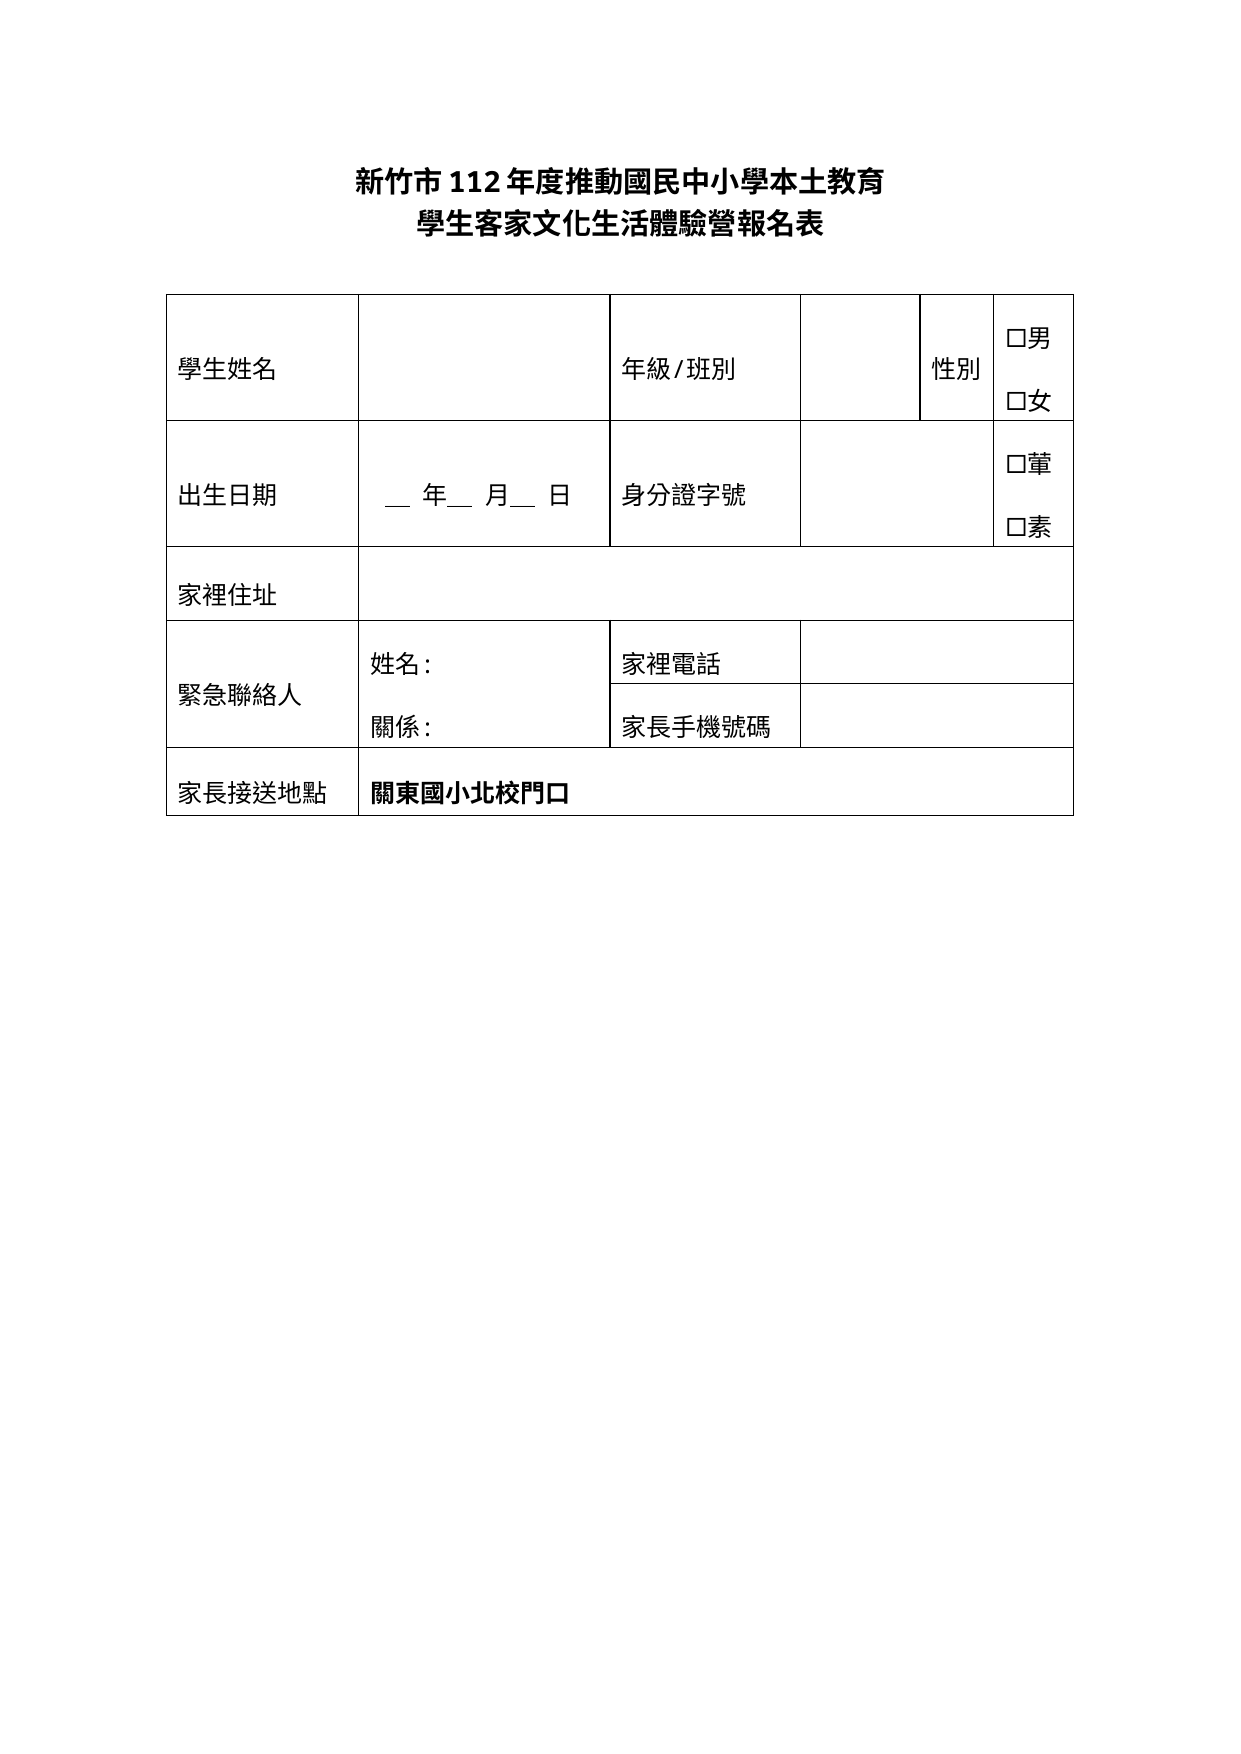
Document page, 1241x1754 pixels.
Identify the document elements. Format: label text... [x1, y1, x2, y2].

table_cell 姓名: 關係: [359, 621, 609, 747]
table_cell 家長手機號碼 [611, 684, 800, 747]
table_cell 家長接送地點 [167, 748, 358, 815]
table_header [801, 295, 919, 420]
table_header 男 女 [994, 295, 1073, 420]
table_cell [801, 621, 1073, 683]
table_cell [801, 684, 1073, 747]
table_cell 身分證字號 [611, 421, 800, 546]
table_cell [801, 421, 993, 546]
table_cell 緊急聯絡人 [167, 621, 358, 747]
table_header [359, 295, 609, 420]
text 學生客家文化生活體驗營報名表 [75, 201, 1165, 243]
table_header [89, 96, 1152, 158]
table_header 學生姓名 [167, 295, 358, 420]
table_cell [359, 547, 1073, 619]
table_cell 關東國小北校門口 [359, 748, 1073, 815]
table_cell 家裡住址 [167, 547, 358, 619]
table_header 性別 [921, 295, 993, 420]
table_cell ＿ 年＿ 月＿ 日 [359, 421, 609, 546]
table_header 年級/班別 [611, 295, 800, 420]
table_cell 家裡電話 [611, 621, 800, 683]
table_cell 葷 素 [994, 421, 1073, 546]
table_cell 出生日期 [167, 421, 358, 546]
text 新竹市112年度推動國民中小學本土教育 [75, 158, 1165, 201]
